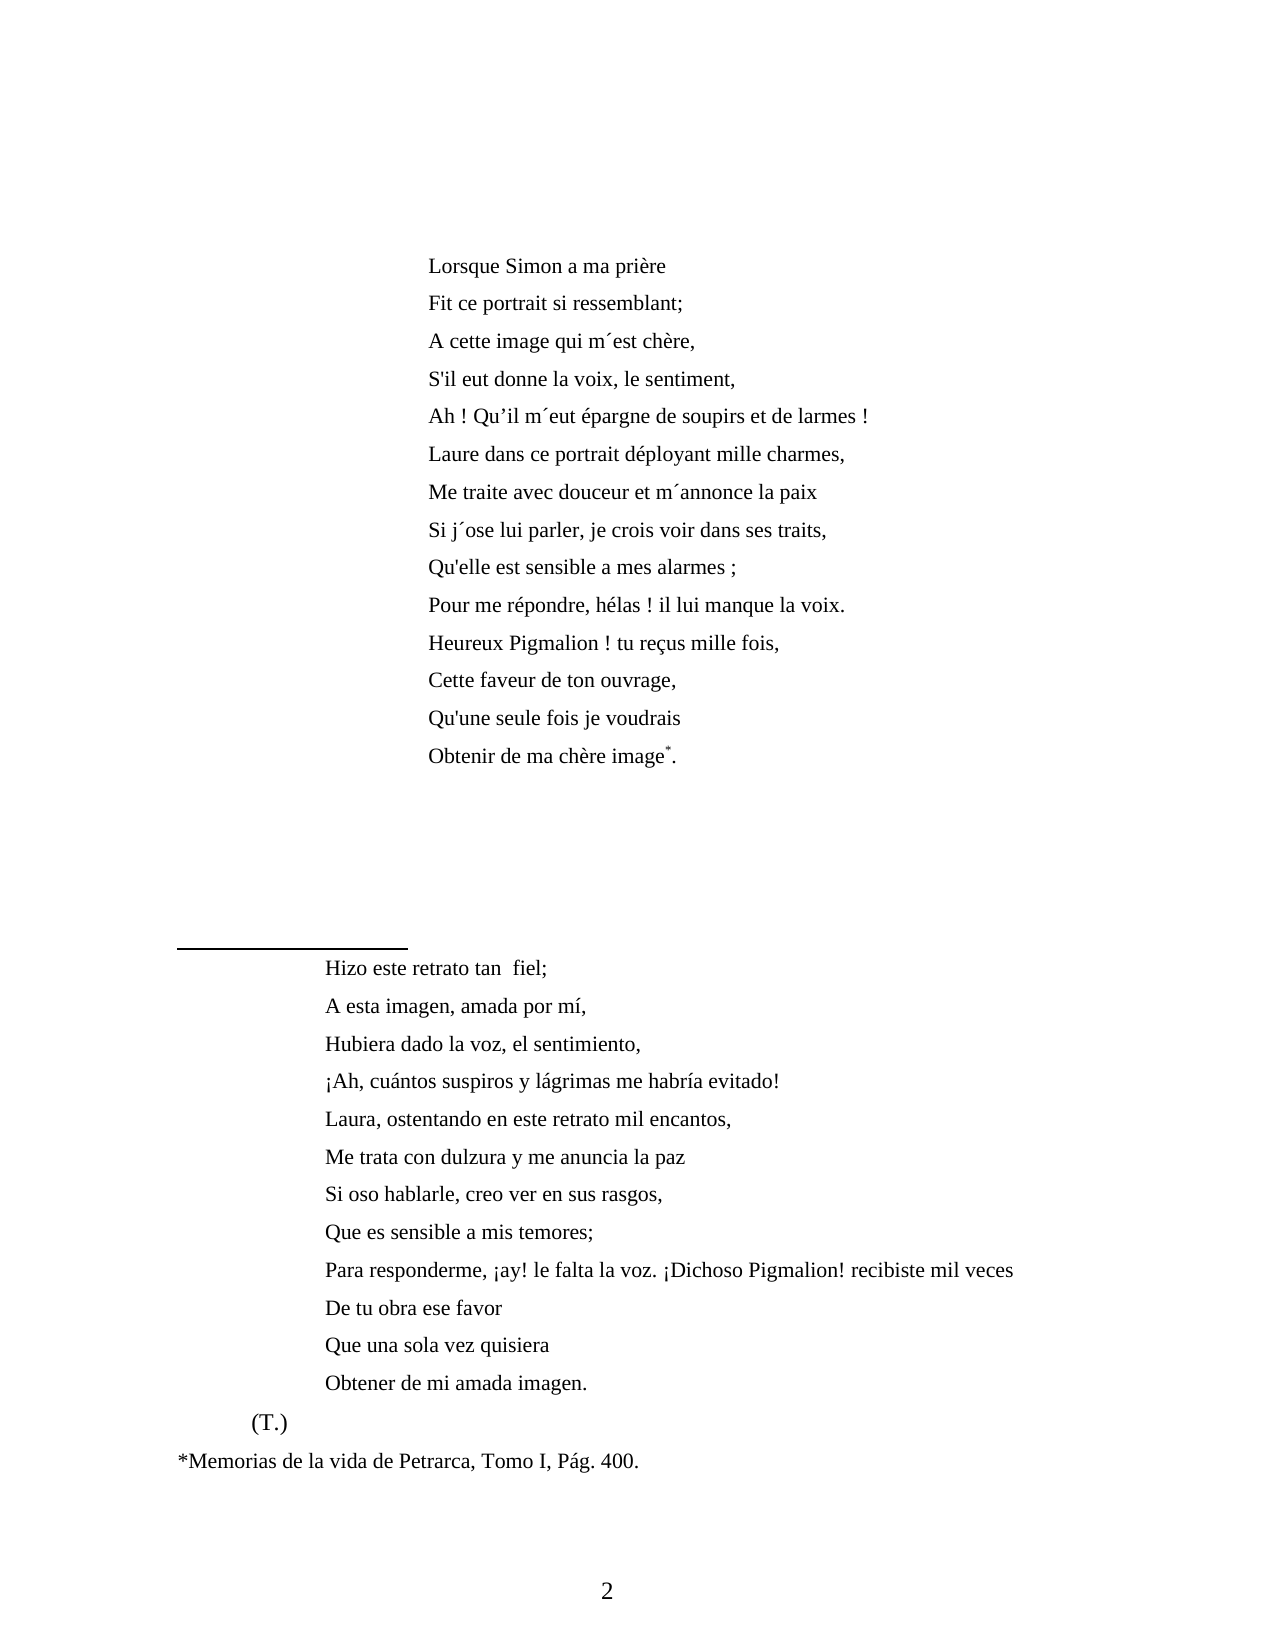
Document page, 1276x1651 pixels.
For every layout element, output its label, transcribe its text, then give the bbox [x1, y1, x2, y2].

text Laure dans ce portrait déployant mille charmes, [398, 441, 1098, 466]
text A cette image qui m´est chère, [398, 328, 1098, 353]
text Hizo este retrato tan fiel; [251, 955, 1098, 980]
text Si j´ose lui parler, je crois voir dans ses traits, [398, 517, 1098, 542]
text A esta imagen, amada por mí, [251, 993, 1098, 1018]
text Para responderme, ¡ay! le falta la voz. ¡Dichoso Pigmalion! recibiste mil veces [251, 1257, 1098, 1282]
text Que una sola vez quisiera [251, 1332, 1098, 1357]
text Cette faveur de ton ouvrage, [398, 667, 1098, 693]
text Pour me répondre, hélas ! il lui manque la voix. [398, 592, 1098, 617]
text Fit ce portrait si ressemblant; [398, 290, 1098, 316]
text Me traite avec douceur et m´annonce la paix [398, 479, 1098, 504]
text S'il eut donne la voix, le sentiment, [398, 366, 1098, 391]
text (T.) [177, 1408, 1098, 1435]
text Ah ! Qu’il m´eut épargne de soupirs et de larmes ! [398, 403, 1098, 429]
text Obtenir de ma chère image. [398, 743, 1098, 768]
text Hubiera dado la voz, el sentimiento, [251, 1031, 1098, 1056]
text ¡Ah, cuántos suspiros y lágrimas me habría evitado! [251, 1068, 1098, 1093]
text Laura, ostentando en este retrato mil encantos, [251, 1106, 1098, 1131]
text Lorsque Simon a ma prière [398, 253, 1098, 278]
text Que es sensible a mis temores; [251, 1219, 1098, 1244]
text Qu'elle est sensible a mes alarmes ; [398, 554, 1098, 579]
text Memorias de la vida de Petrarca, Tomo I, Pág. 400. [177, 1448, 1098, 1473]
text Obtener de mi amada imagen. [251, 1370, 1098, 1395]
text De tu obra ese favor [251, 1294, 1098, 1320]
text Heureux Pigmalion ! tu reçus mille fois, [398, 630, 1098, 655]
text Qu'une seule fois je voudrais [398, 705, 1098, 730]
text Me trata con dulzura y me anuncia la paz [251, 1144, 1098, 1169]
text Si oso hablarle, creo ver en sus rasgos, [251, 1181, 1098, 1207]
